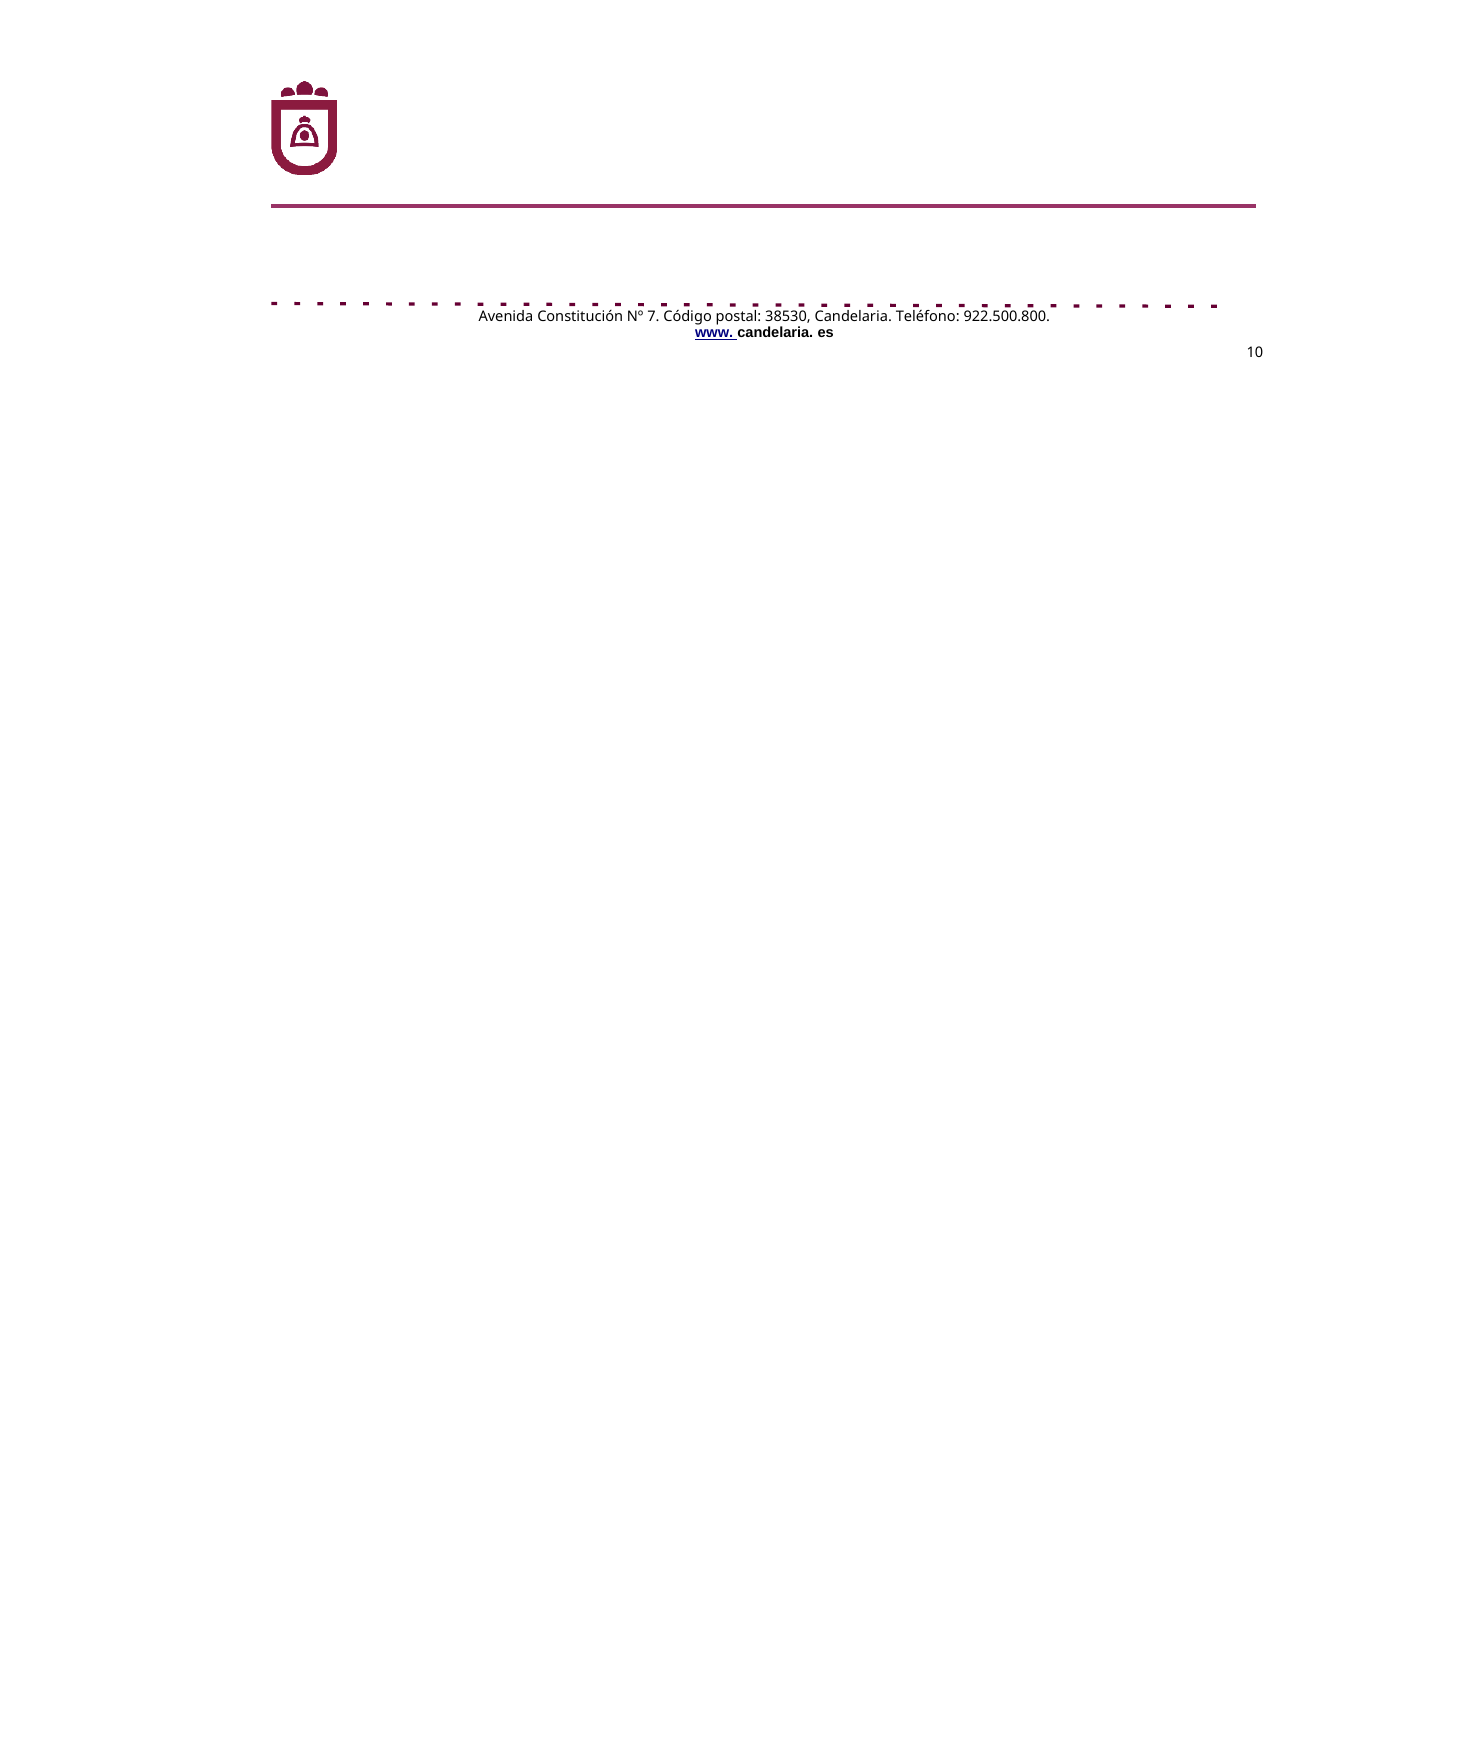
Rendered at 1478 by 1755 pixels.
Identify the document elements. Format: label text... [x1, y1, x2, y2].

text www. candelaria. es [376, 324, 1152, 341]
text Avenida Constitución Nº 7. Código postal: 38530, Candelaria. Teléfono: 922.500.800. [376, 298, 1152, 324]
text 10 [37, 342, 1263, 362]
